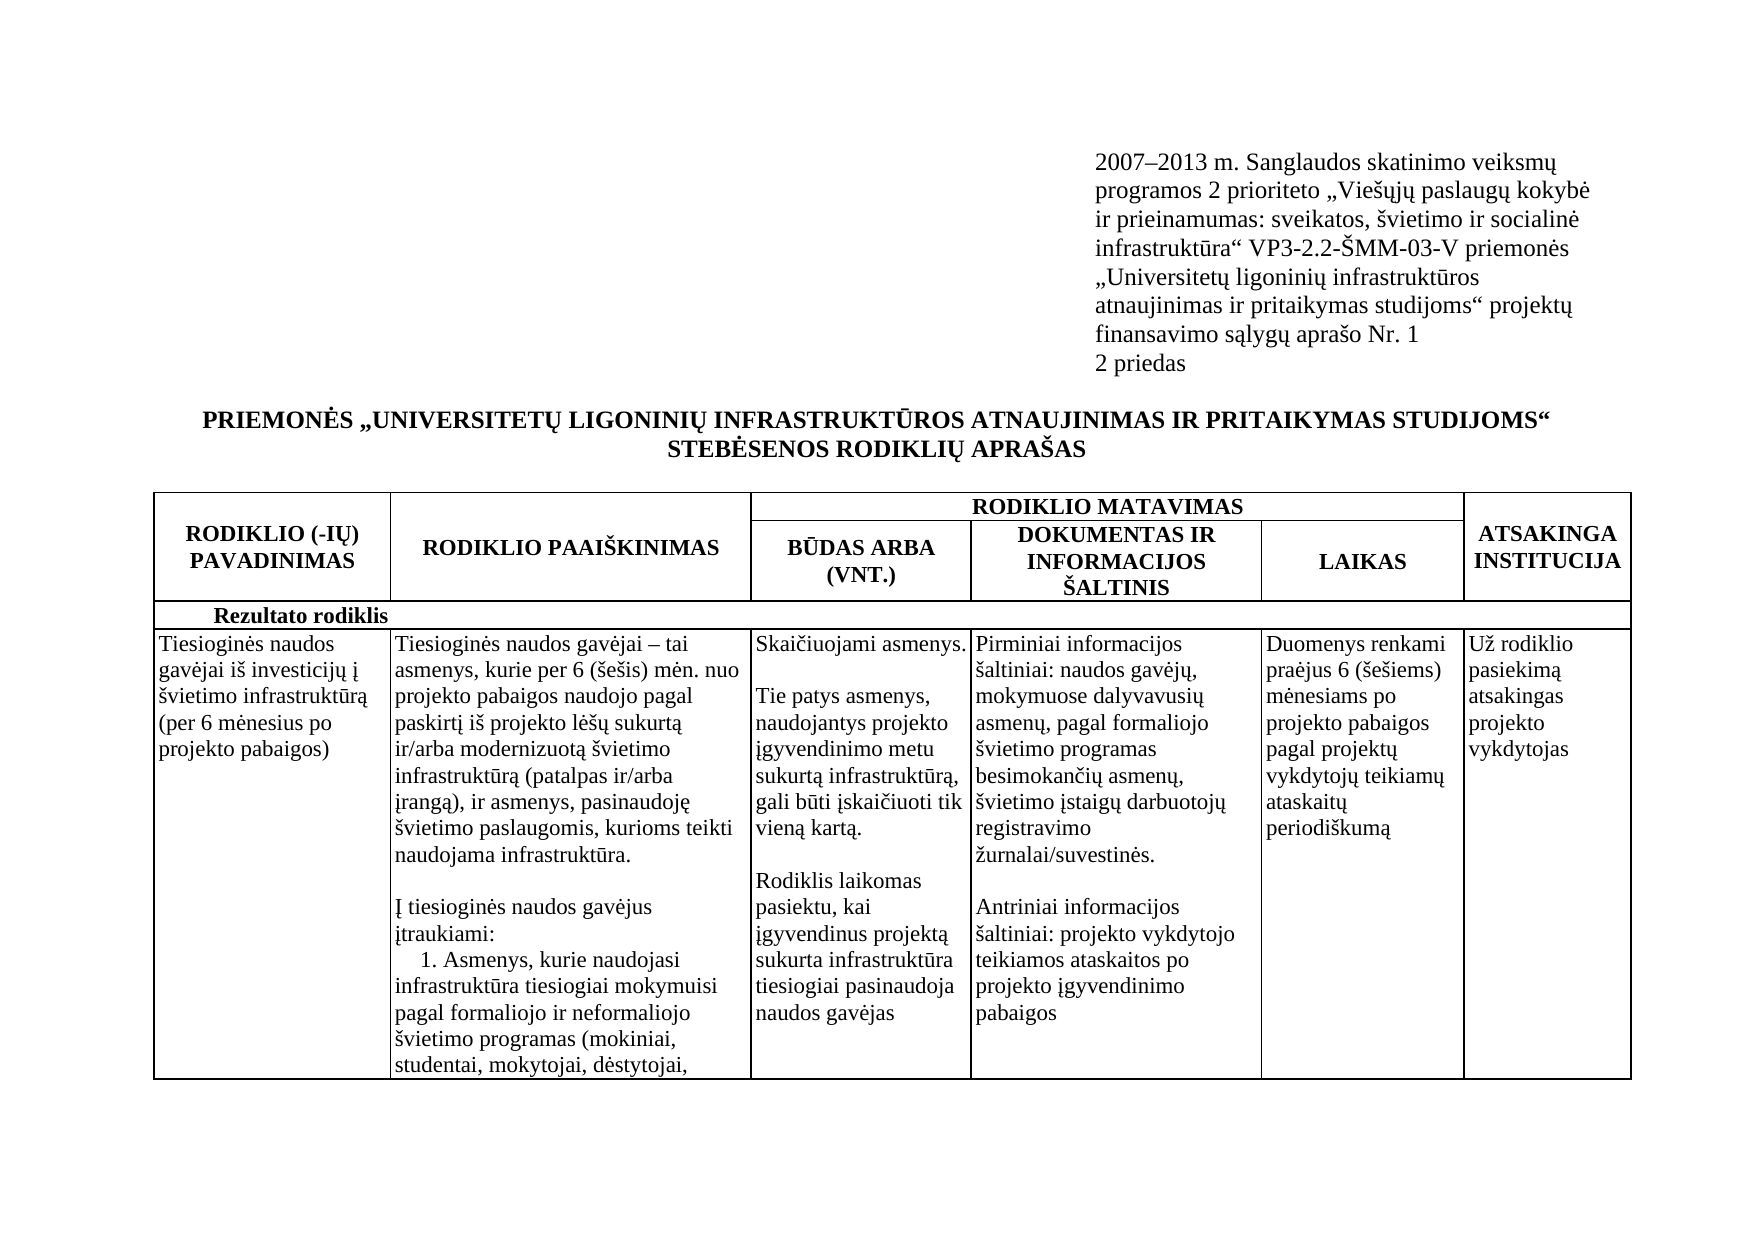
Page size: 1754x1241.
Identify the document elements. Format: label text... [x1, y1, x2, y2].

table_cell Rezultato rodiklis [155, 602, 1630, 628]
table_cell Duomenys renkami praėjus 6 (šešiems) mėnesiams po projekto pabaigos pagal projektų vykdytojų teikiamų ataskaitų periodiškumą [1262, 630, 1463, 1078]
table_header RODIKLIO (-IŲ) PAVADINIMAS [155, 493, 390, 600]
table_header RODIKLIO MATAVIMAS [752, 493, 1463, 520]
table_cell Skaičiuojami asmenys. Tie patys asmenys, naudojantys projekto įgyvendinimo metu sukurtą infrastruktūrą, gali būti įskaičiuoti tik vieną kartą. Rodiklis laikomas pasiektu, kai įgyvendinus projektą sukurta infrastruktūra tiesiogiai pasinaudoja naudos gavėjas [752, 630, 970, 1078]
table_cell Tiesioginės naudos gavėjai iš investicijų į švietimo infrastruktūrą (per 6 mėnesius po projekto pabaigos) [155, 630, 390, 1078]
table_cell LAIKAS [1262, 521, 1463, 600]
table_cell Pirminiai informacijos šaltiniai: naudos gavėjų, mokymuose dalyvavusių asmenų, pagal formaliojo švietimo programas besimokančių asmenų, švietimo įstaigų darbuotojų registravimo žurnalai/suvestinės. Antriniai informacijos šaltiniai: projekto vykdytojo teikiamos ataskaitos po projekto įgyvendinimo pabaigos [972, 630, 1261, 1078]
table_header RODIKLIO PAAIŠKINIMAS [391, 493, 750, 600]
table_cell Tiesioginės naudos gavėjai – tai asmenys, kurie per 6 (šešis) mėn. nuo projekto pabaigos naudojo pagal paskirtį iš projekto lėšų sukurtą ir/arba modernizuotą švietimo infrastruktūrą (patalpas ir/arba įrangą), ir asmenys, pasinaudoję švietimo paslaugomis, kurioms teikti naudojama infrastruktūra. Į tiesioginės naudos gavėjus įtraukiami: 1. Asmenys, kurie naudojasi infrastruktūra tiesiogiai mokymuisi pagal formaliojo ir neformaliojo švietimo programas (mokiniai, studentai, mokytojai, dėstytojai, [391, 630, 750, 1078]
table_header ATSAKINGA INSTITUCIJA [1465, 493, 1630, 600]
text 2 priedas [1095, 348, 1603, 377]
table_cell DOKUMENTAS IR INFORMACIJOS ŠALTINIS [972, 521, 1261, 600]
table_cell BŪDAS ARBA (VNT.) [752, 521, 970, 600]
text 2007–2013 m. Sanglaudos skatinimo veiksmų programos 2 prioriteto „Viešųjų paslaugų kokybė ir prieinamumas: sveikatos, švietimo ir socialinė infrastruktūra“ VP3-2.2-ŠMM-03-V priemonės „Universitetų ligoninių infrastruktūros atnaujinimas ir pritaikymas studijoms“ projektų finansavimo sąlygų aprašo Nr. 1 [1095, 147, 1603, 348]
table_cell Už rodiklio pasiekimą atsakingas projekto vykdytojas [1465, 630, 1630, 1078]
text PRIEMONĖS „UNIVERSITETŲ LIGONINIŲ INFRASTRUKTŪROS ATNAUJINIMAS IR PRITAIKYMAS STUDIJOMS“ STEBĖSENOS RODIKLIŲ APRAŠAS [150, 406, 1603, 463]
